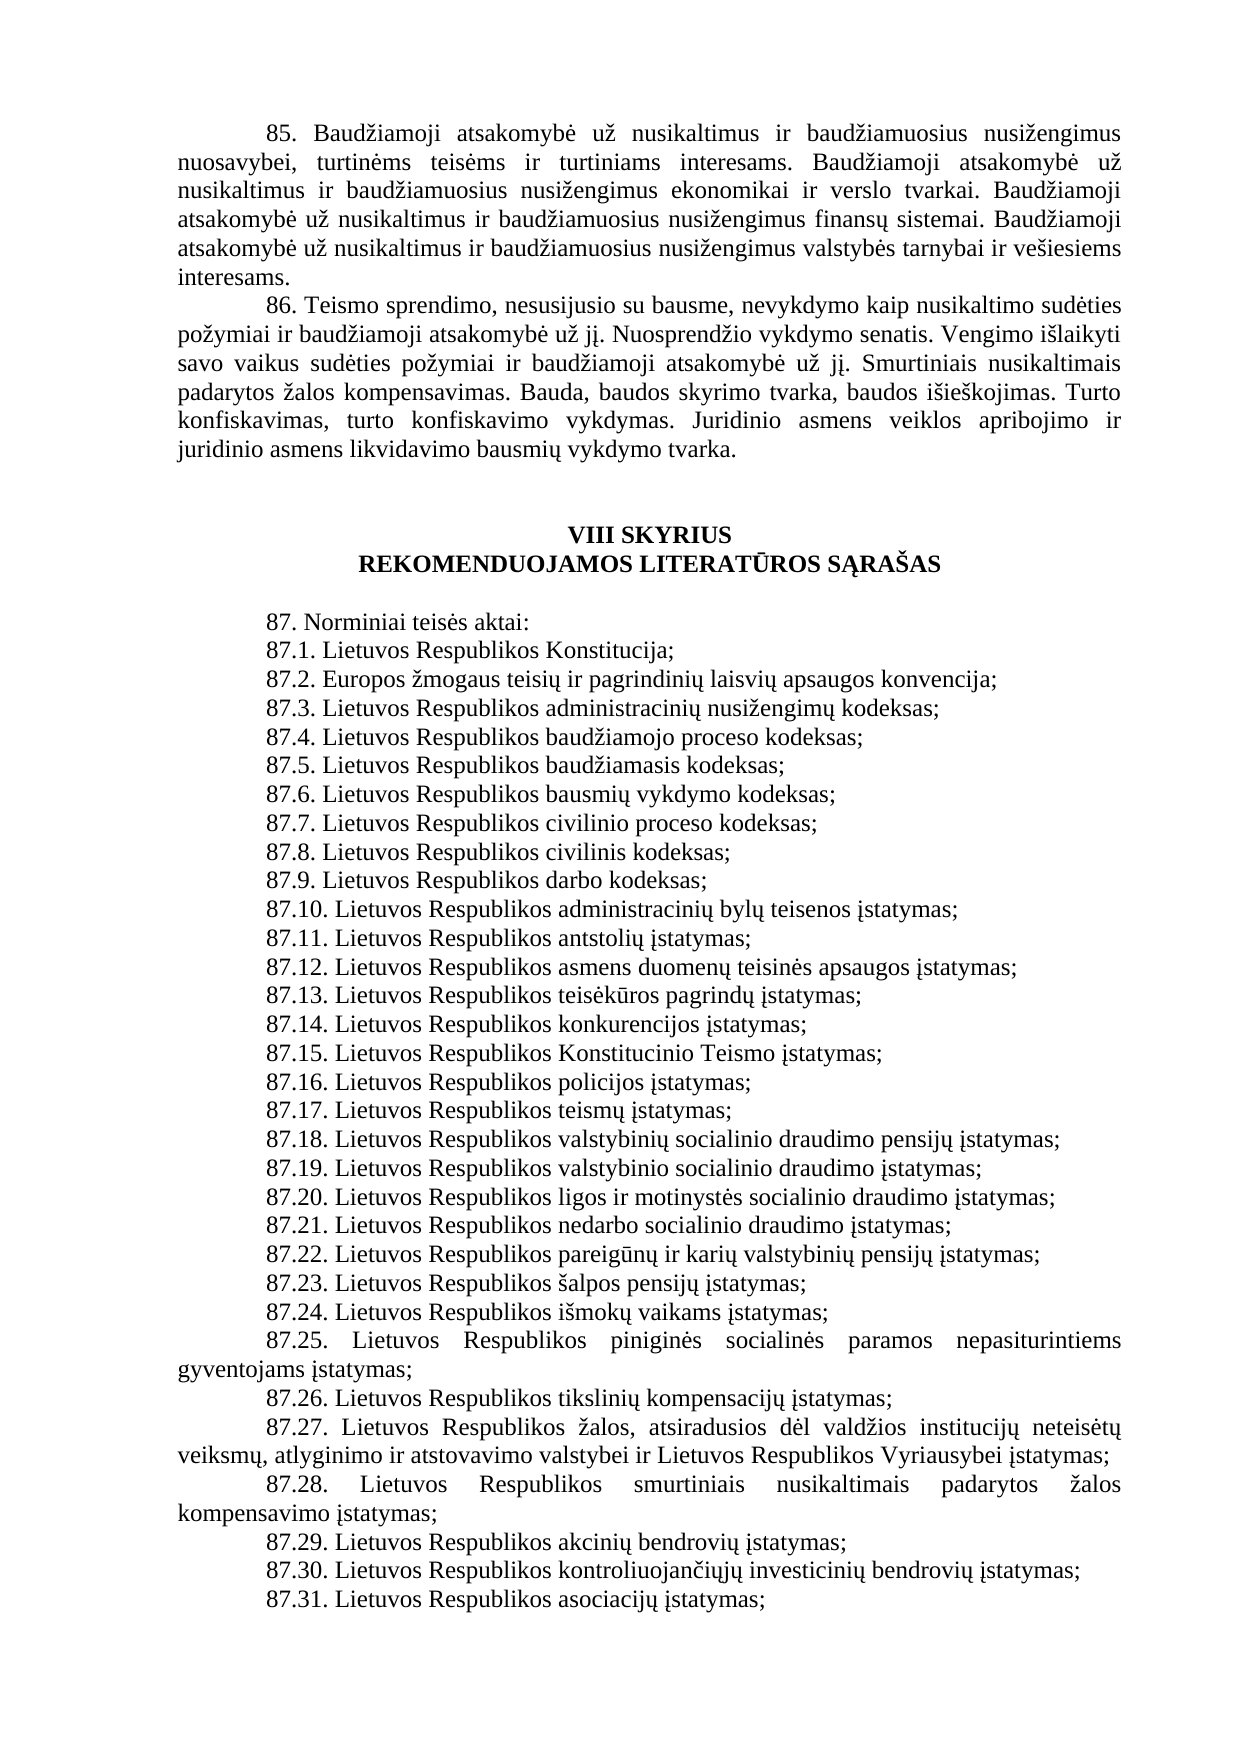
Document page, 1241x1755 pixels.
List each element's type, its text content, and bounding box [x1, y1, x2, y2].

text 87.17. Lietuvos Respublikos teismų įstatymas; [177, 1096, 1122, 1124]
text 87.31. Lietuvos Respublikos asociacijų įstatymas; [177, 1584, 1122, 1613]
text 87.23. Lietuvos Respublikos šalpos pensijų įstatymas; [177, 1268, 1122, 1297]
text 87.19. Lietuvos Respublikos valstybinio socialinio draudimo įstatymas; [177, 1153, 1122, 1182]
text 87.8. Lietuvos Respublikos civilinis kodeksas; [177, 837, 1122, 866]
text 87.5. Lietuvos Respublikos baudžiamasis kodeksas; [177, 751, 1122, 779]
text 87.21. Lietuvos Respublikos nedarbo socialinio draudimo įstatymas; [177, 1211, 1122, 1239]
text 87.1. Lietuvos Respublikos Konstitucija; [177, 636, 1122, 664]
text 86. Teismo sprendimo, nesusijusio su bausme, nevykdymo kaip nusikaltimo sudėties požymiai ir baudžiamoji atsakomybė už jį. Nuosprendžio vykdymo senatis. Vengimo išlaikyti savo vaikus sudėties požymiai ir baudžiamoji atsakomybė už jį. Smurtiniais nusikaltimais padarytos žalos kompensavimas. Bauda, baudos skyrimo tvarka, baudos išieškojimas. Turto konfiskavimas, turto konfiskavimo vykdymas. Juridinio asmens veiklos apribojimo ir juridinio asmens likvidavimo bausmių vykdymo tvarka. [177, 291, 1122, 463]
text 87.29. Lietuvos Respublikos akcinių bendrovių įstatymas; [177, 1527, 1122, 1556]
text 87.13. Lietuvos Respublikos teisėkūros pagrindų įstatymas; [177, 981, 1122, 1009]
text 87.26. Lietuvos Respublikos tikslinių kompensacijų įstatymas; [177, 1383, 1122, 1412]
text VIII SKYRIUS [177, 521, 1122, 549]
text 87.22. Lietuvos Respublikos pareigūnų ir karių valstybinių pensijų įstatymas; [177, 1239, 1122, 1268]
text 87.7. Lietuvos Respublikos civilinio proceso kodeksas; [177, 808, 1122, 837]
text 87.9. Lietuvos Respublikos darbo kodeksas; [177, 866, 1122, 894]
text 87.12. Lietuvos Respublikos asmens duomenų teisinės apsaugos įstatymas; [177, 952, 1122, 981]
text 87.14. Lietuvos Respublikos konkurencijos įstatymas; [177, 1009, 1122, 1038]
text 87.11. Lietuvos Respublikos antstolių įstatymas; [177, 923, 1122, 952]
text 87.3. Lietuvos Respublikos administracinių nusižengimų kodeksas; [177, 693, 1122, 722]
text 87.10. Lietuvos Respublikos administracinių bylų teisenos įstatymas; [177, 894, 1122, 923]
text 87.28. Lietuvos Respublikos smurtiniais nusikaltimais padarytos žalos kompensavimo įstatymas; [177, 1469, 1122, 1527]
text 87.15. Lietuvos Respublikos Konstitucinio Teismo įstatymas; [177, 1038, 1122, 1067]
text 87.20. Lietuvos Respublikos ligos ir motinystės socialinio draudimo įstatymas; [177, 1182, 1122, 1211]
text 85. Baudžiamoji atsakomybė už nusikaltimus ir baudžiamuosius nusižengimus nuosavybei, turtinėms teisėms ir turtiniams interesams. Baudžiamoji atsakomybė už nusikaltimus ir baudžiamuosius nusižengimus ekonomikai ir verslo tvarkai. Baudžiamoji atsakomybė už nusikaltimus ir baudžiamuosius nusižengimus finansų sistemai. Baudžiamoji atsakomybė už nusikaltimus ir baudžiamuosius nusižengimus valstybės tarnybai ir vešiesiems interesams. [177, 118, 1122, 291]
text 87.6. Lietuvos Respublikos bausmių vykdymo kodeksas; [177, 779, 1122, 808]
text REKOMENDUOJAMOS LITERATŪROS SĄRAŠAS [177, 549, 1122, 578]
text 87.18. Lietuvos Respublikos valstybinių socialinio draudimo pensijų įstatymas; [177, 1124, 1122, 1153]
text 87.24. Lietuvos Respublikos išmokų vaikams įstatymas; [177, 1297, 1122, 1326]
text 87.16. Lietuvos Respublikos policijos įstatymas; [177, 1067, 1122, 1096]
text 87. Norminiai teisės aktai: [177, 607, 1122, 636]
text 87.2. Europos žmogaus teisių ir pagrindinių laisvių apsaugos konvencija; [177, 664, 1122, 693]
text 87.4. Lietuvos Respublikos baudžiamojo proceso kodeksas; [177, 722, 1122, 751]
text 87.30. Lietuvos Respublikos kontroliuojančiųjų investicinių bendrovių įstatymas; [177, 1556, 1122, 1584]
text 87.27. Lietuvos Respublikos žalos, atsiradusios dėl valdžios institucijų neteisėtų veiksmų, atlyginimo ir atstovavimo valstybei ir Lietuvos Respublikos Vyriausybei įstatymas; [177, 1412, 1122, 1469]
text 87.25. Lietuvos Respublikos piniginės socialinės paramos nepasiturintiems gyventojams įstatymas; [177, 1326, 1122, 1383]
